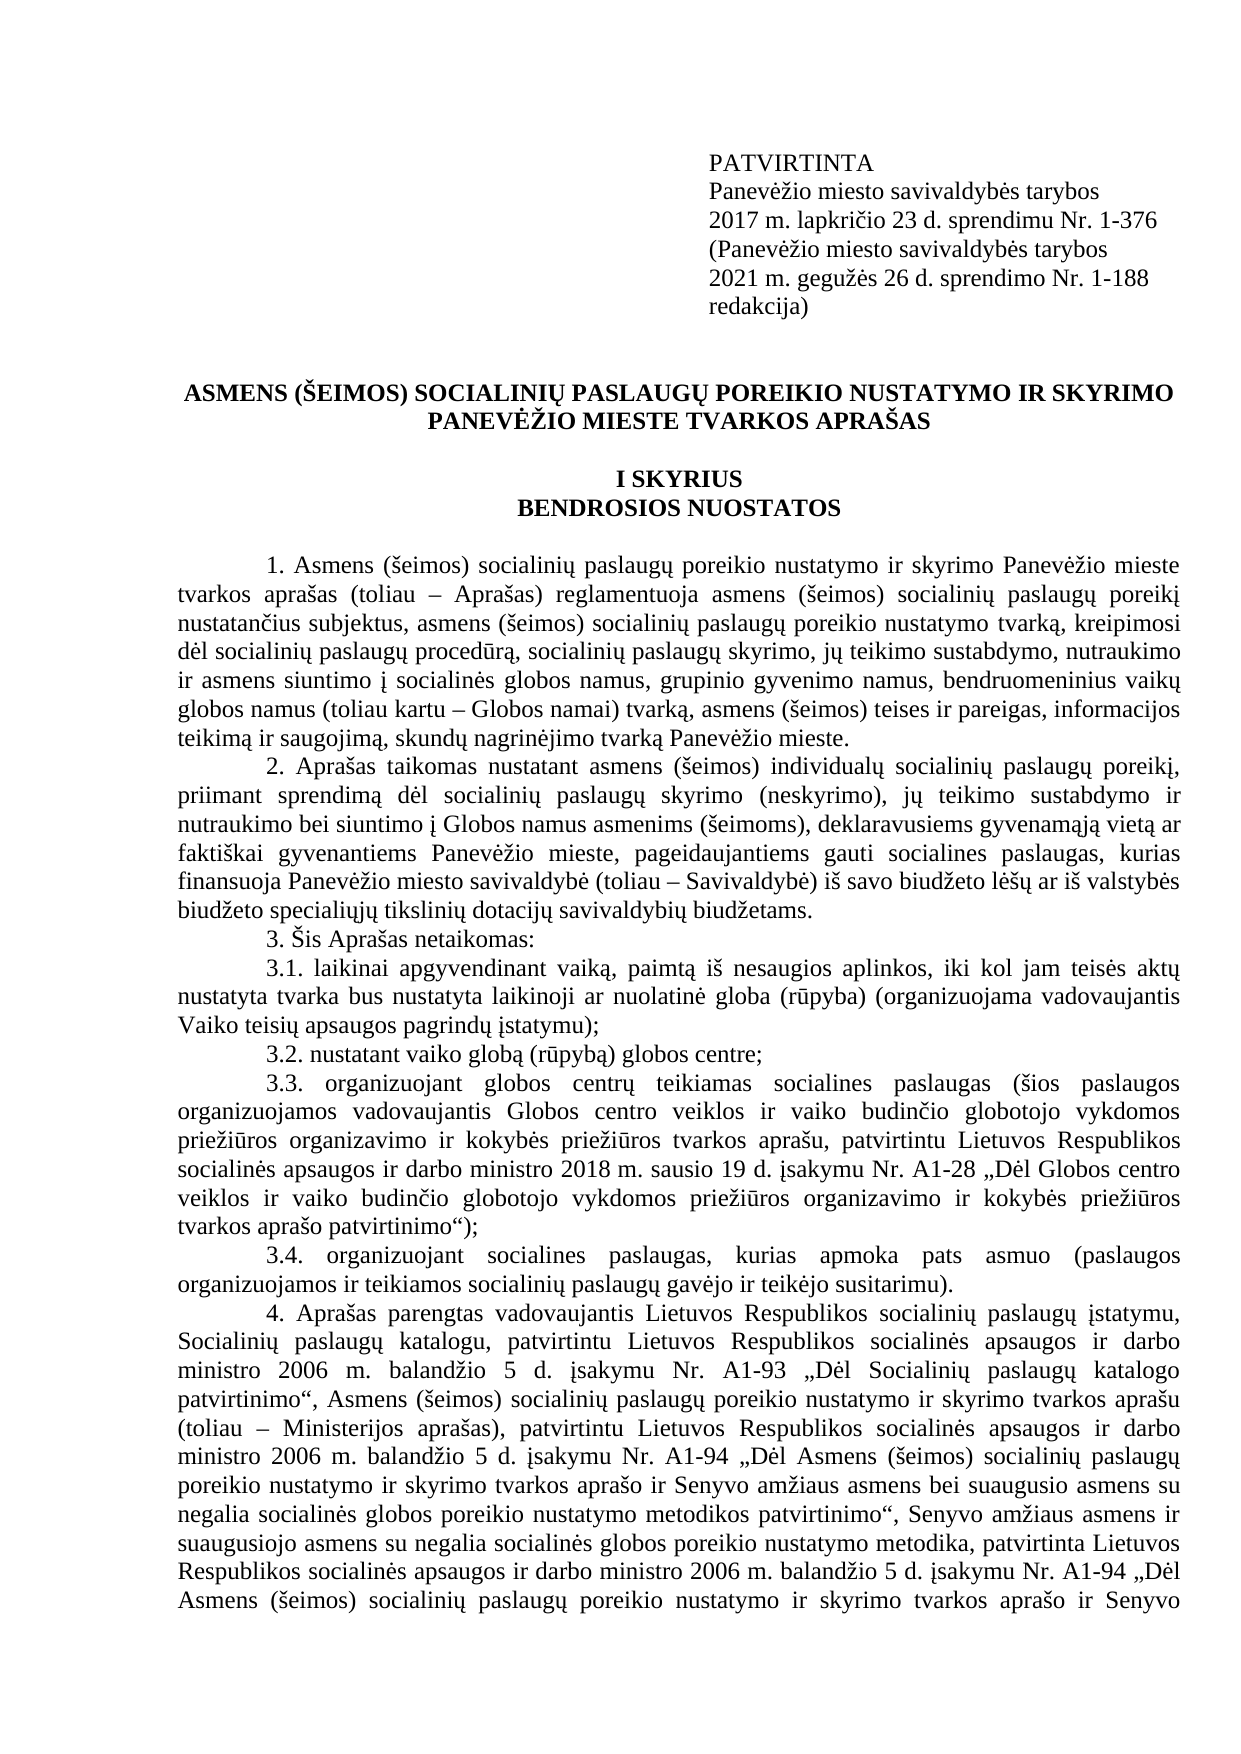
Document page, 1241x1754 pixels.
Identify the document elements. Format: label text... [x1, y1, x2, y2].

text BENDROSIOS NUOSTATOS [177, 493, 1181, 521]
text PATVIRTINTA [709, 148, 1181, 176]
text 2017 m. lapkričio 23 d. sprendimu Nr. 1-376 [709, 205, 1181, 234]
text I SKYRIUS [177, 464, 1181, 493]
text 2021 m. gegužės 26 d. sprendimo Nr. 1-188 [709, 263, 1181, 291]
text ASMENS (ŠEIMOS) SOCIALINIŲ PASLAUGŲ POREIKIO NUSTATYMO IR SKYRIMO PANEVĖŽIO MIESTE TVARKOS APRAŠAS [177, 378, 1181, 435]
text 2. Aprašas taikomas nustatant asmens (šeimos) individualų socialinių paslaugų poreikį, priimant sprendimą dėl socialinių paslaugų skyrimo (neskyrimo), jų teikimo sustabdymo ir nutraukimo bei siuntimo į Globos namus asmenims (šeimoms), deklaravusiems gyvenamąją vietą ar faktiškai gyvenantiems Panevėžio mieste, pageidaujantiems gauti socialines paslaugas, kurias finansuoja Panevėžio miesto savivaldybė (toliau – Savivaldybė) iš savo biudžeto lėšų ar iš valstybės biudžeto specialiųjų tikslinių dotacijų savivaldybių biudžetams. [177, 751, 1181, 924]
text redakcija) [709, 291, 1181, 320]
text (Panevėžio miesto savivaldybės tarybos [709, 234, 1181, 263]
text 1. Asmens (šeimos) socialinių paslaugų poreikio nustatymo ir skyrimo Panevėžio mieste tvarkos aprašas (toliau – Aprašas) reglamentuoja asmens (šeimos) socialinių paslaugų poreikį nustatančius subjektus, asmens (šeimos) socialinių paslaugų poreikio nustatymo tvarką, kreipimosi dėl socialinių paslaugų procedūrą, socialinių paslaugų skyrimo, jų teikimo sustabdymo, nutraukimo ir asmens siuntimo į socialinės globos namus, grupinio gyvenimo namus, bendruomeninius vaikų globos namus (toliau kartu – Globos namai) tvarką, asmens (šeimos) teises ir pareigas, informacijos teikimą ir saugojimą, skundų nagrinėjimo tvarką Panevėžio mieste. [177, 550, 1181, 751]
text Panevėžio miesto savivaldybės tarybos [709, 176, 1181, 205]
text 3.4. organizuojant socialines paslaugas, kurias apmoka pats asmuo (paslaugos organizuojamos ir teikiamos socialinių paslaugų gavėjo ir teikėjo susitarimu). [177, 1240, 1181, 1298]
text 4. Aprašas parengtas vadovaujantis Lietuvos Respublikos socialinių paslaugų įstatymu, Socialinių paslaugų katalogu, patvirtintu Lietuvos Respublikos socialinės apsaugos ir darbo ministro 2006 m. balandžio 5 d. įsakymu Nr. A1-93 „Dėl Socialinių paslaugų katalogo patvirtinimo“, Asmens (šeimos) socialinių paslaugų poreikio nustatymo ir skyrimo tvarkos aprašu (toliau – Ministerijos aprašas), patvirtintu Lietuvos Respublikos socialinės apsaugos ir darbo ministro 2006 m. balandžio 5 d. įsakymu Nr. A1-94 „Dėl Asmens (šeimos) socialinių paslaugų poreikio nustatymo ir skyrimo tvarkos aprašo ir Senyvo amžiaus asmens bei suaugusio asmens su negalia socialinės globos poreikio nustatymo metodikos patvirtinimo“, Senyvo amžiaus asmens ir suaugusiojo asmens su negalia socialinės globos poreikio nustatymo metodika, patvirtinta Lietuvos Respublikos socialinės apsaugos ir darbo ministro 2006 m. balandžio 5 d. įsakymu Nr. A1-94 „Dėl Asmens (šeimos) socialinių paslaugų poreikio nustatymo ir skyrimo tvarkos aprašo ir Senyvo [177, 1298, 1181, 1614]
text 3.1. laikinai apgyvendinant vaiką, paimtą iš nesaugios aplinkos, iki kol jam teisės aktų nustatyta tvarka bus nustatyta laikinoji ar nuolatinė globa (rūpyba) (organizuojama vadovaujantis Vaiko teisių apsaugos pagrindų įstatymu); [177, 953, 1181, 1039]
text 3.3. organizuojant globos centrų teikiamas socialines paslaugas (šios paslaugos organizuojamos vadovaujantis Globos centro veiklos ir vaiko budinčio globotojo vykdomos priežiūros organizavimo ir kokybės priežiūros tvarkos aprašu, patvirtintu Lietuvos Respublikos socialinės apsaugos ir darbo ministro 2018 m. sausio 19 d. įsakymu Nr. A1-28 „Dėl Globos centro veiklos ir vaiko budinčio globotojo vykdomos priežiūros organizavimo ir kokybės priežiūros tvarkos aprašo patvirtinimo“); [177, 1068, 1181, 1240]
text 3. Šis Aprašas netaikomas: [177, 924, 1181, 953]
text 3.2. nustatant vaiko globą (rūpybą) globos centre; [177, 1039, 1181, 1068]
